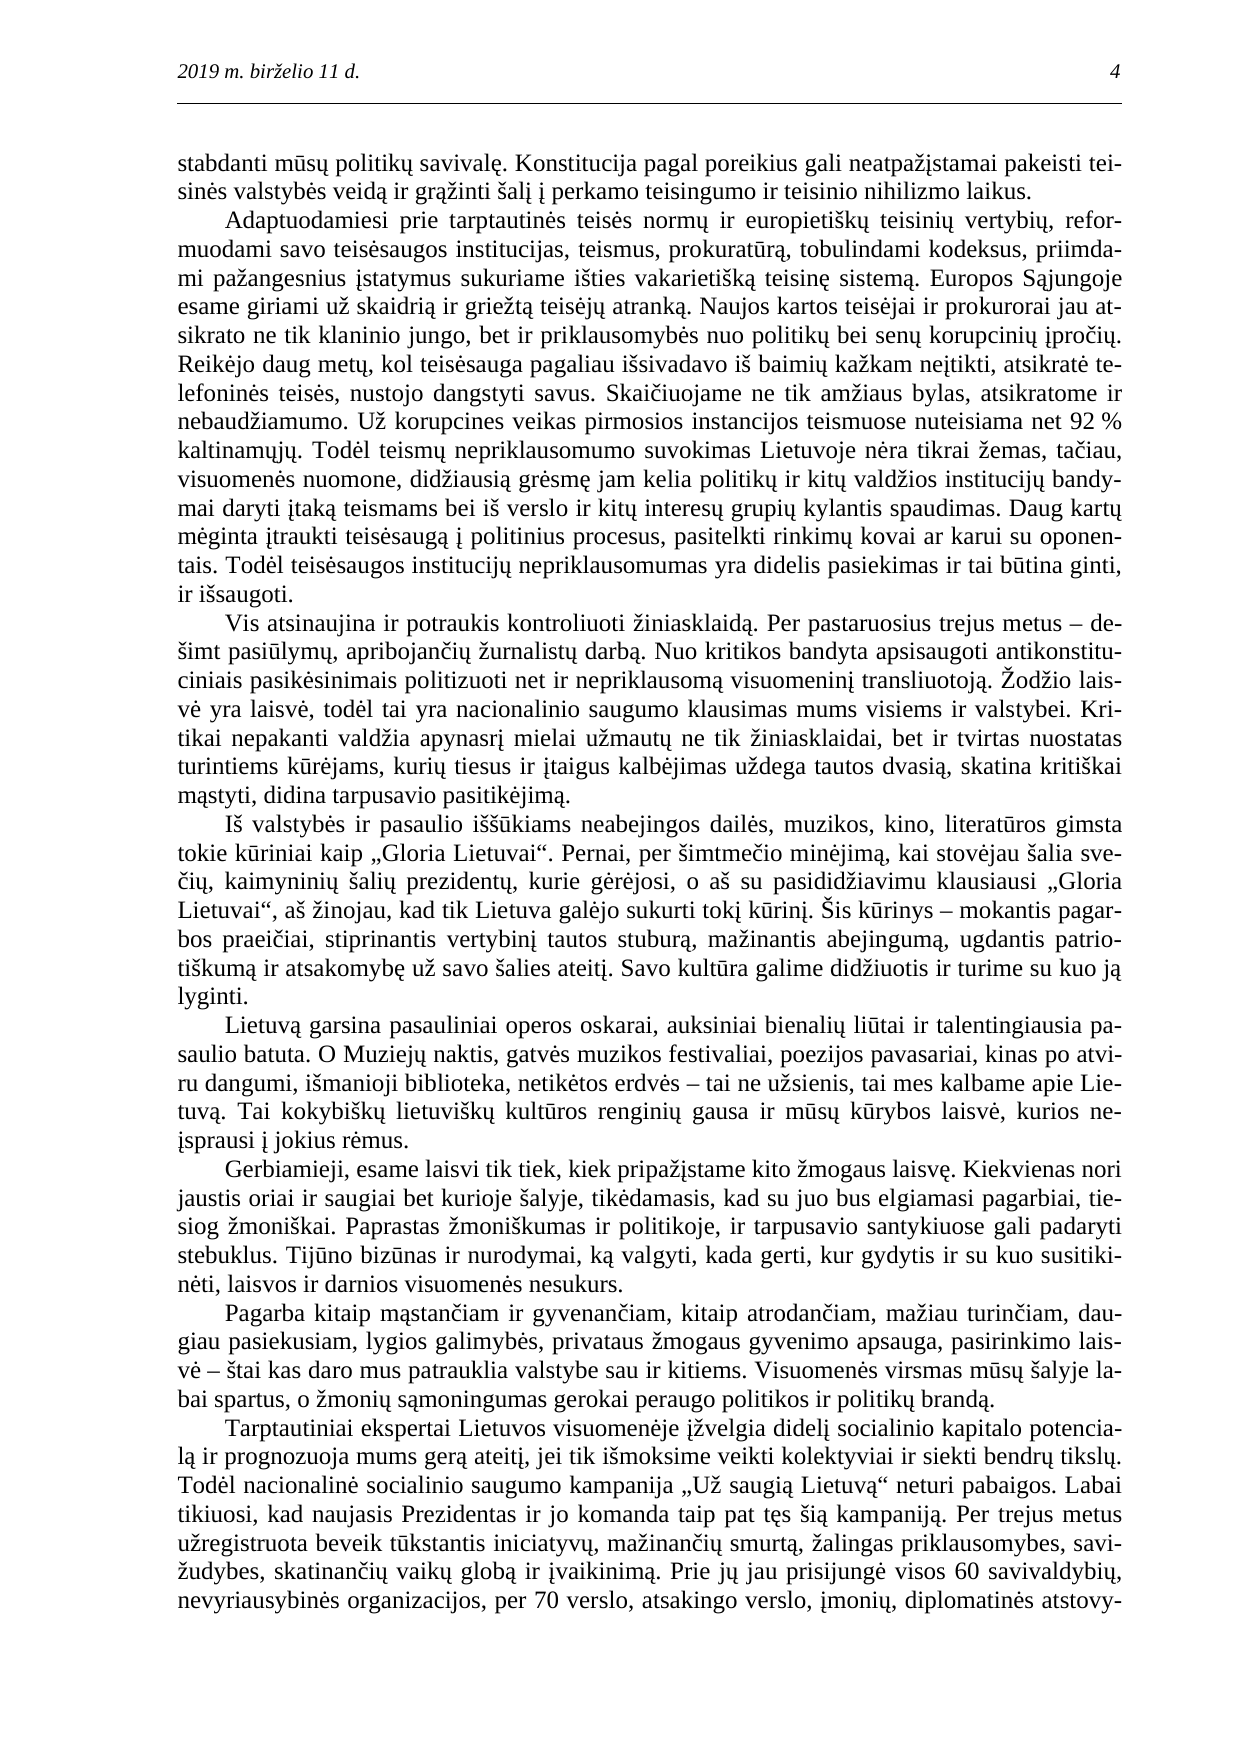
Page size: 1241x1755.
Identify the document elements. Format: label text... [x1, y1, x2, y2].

text Adap­tuo­da­mie­si prie tarp­tau­ti­nės tei­sės nor­mų ir eu­ro­pie­tiš­kų tei­si­nių ver­ty­bių, re­for­muo­da­mi sa­vo tei­sė­sau­gos ins­ti­tu­ci­jas, teis­mus, pro­ku­ra­tū­rą, to­bu­lin­da­mi ko­dek­sus, pri­im­da­mi pa­žan­ges­nius įsta­ty­mus su­ku­ria­me iš­ties va­ka­rie­tiš­ką tei­si­nę sis­te­mą. Eu­ro­pos Są­jun­go­je esa­me gi­ria­mi už skaid­rią ir griež­tą tei­sė­jų at­ran­ką. Nau­jos kar­tos tei­sė­jai ir pro­ku­ro­rai jau at­si­kra­to ne tik kla­ni­nio jun­go, bet ir pri­klau­so­my­bės nuo po­li­ti­kų bei se­nų ko­rup­ci­nių įpro­čių. Rei­kė­jo daug me­tų, kol tei­sė­sau­ga pa­ga­liau iš­si­va­da­vo iš bai­mių kaž­kam ne­įtik­ti, at­si­kra­tė te­le­fo­ni­nės tei­sės, nu­sto­jo dangs­ty­ti sa­vus. Skai­čiuo­ja­me ne tik am­žiaus by­las, at­si­kra­to­me ir ne­bau­džia­mu­mo. Už ko­rup­ci­nes vei­kas pir­mo­sios ins­tan­ci­jos teis­muo­se nu­tei­sia­ma net 92 % kal­ti­na­mų­jų. To­dėl teis­mų ne­pri­klau­so­mu­mo su­vo­ki­mas Lie­tu­vo­je nė­ra tik­rai že­mas, ta­čiau, vi­suo­me­nės nuo­mo­ne, di­džiau­sią grės­mę jam ke­lia po­li­ti­kų ir ki­tų val­džios ins­ti­tu­ci­jų ban­dy­mai da­ry­ti įta­ką teis­mams bei iš ver­slo ir ki­tų in­te­re­sų gru­pių ky­lan­tis spau­di­mas. Daug kar­tų mė­gin­ta įtrauk­ti tei­sė­sau­gą į po­li­ti­nius pro­ce­sus, pa­si­telk­ti rin­ki­mų ko­vai ar ka­rui su opo­nen­tais. To­dėl tei­sė­sau­gos ins­ti­tu­ci­jų ne­pri­klau­so­mu­mas yra di­de­lis pa­sie­ki­mas ir tai bū­ti­na gin­ti, ir iš­sau­go­ti. [177, 205, 1122, 608]
text Ger­bia­mie­ji, esa­me lais­vi tik tiek, kiek pri­pa­žįs­ta­me ki­to žmo­gaus lais­vę. Kiek­vie­nas no­ri jaus­tis oriai ir sau­giai bet ku­rio­je ša­ly­je, ti­kė­da­ma­sis, kad su juo bus el­gia­ma­si pa­gar­biai, tie­siog žmo­niš­kai. Pa­pras­tas žmo­niš­ku­mas ir po­li­ti­ko­je, ir tar­pu­sa­vio san­ty­kiuo­se ga­li pa­da­ry­ti ste­buk­lus. Ti­jū­no bi­zū­nas ir nu­ro­dy­mai, ką val­gy­ti, ka­da ger­ti, kur gy­dy­tis ir su kuo su­si­ti­ki­nė­ti, lais­vos ir dar­nios vi­suo­me­nės ne­su­kurs. [177, 1154, 1122, 1298]
text Tarp­tau­ti­niai eks­per­tai Lie­tu­vos vi­suo­me­nė­je įžvel­gia di­de­lį so­cia­li­nio ka­pi­ta­lo po­ten­cia­lą ir prog­no­zuo­ja mums ge­rą at­ei­tį, jei tik iš­mok­si­me veik­ti ko­lek­ty­viai ir siek­ti ben­drų tiks­lų. To­dėl na­cio­na­li­nė so­cia­li­nio sau­gu­mo kam­pa­ni­ja „Už sau­gią Lie­tu­vą“ ne­tu­ri pa­bai­gos. La­bai ti­kiuo­si, kad nau­ja­sis Pre­zi­den­tas ir jo ko­man­da taip pat tęs šią kam­pa­ni­ją. Per tre­jus me­tus už­re­gist­ruo­ta be­veik tūks­tan­tis ini­cia­ty­vų, ma­ži­nan­čių smur­tą, ža­lin­gas pri­klau­so­my­bes, sa­vi­žu­dy­bes, ska­ti­nan­čių vai­kų glo­bą ir įvai­ki­ni­mą. Prie jų jau pri­si­jun­gė vi­sos 60 sa­vi­val­dy­bių, ne­vy­riau­sy­bi­nės or­ga­ni­za­ci­jos, per 70 ver­slo, at­sa­kin­go ver­slo, įmo­nių, di­plo­ma­ti­nės at­sto­vy­ [177, 1413, 1122, 1614]
text Lie­tu­vą gar­si­na pa­sau­li­niai ope­ros os­ka­rai, auk­si­niai bie­na­lių liū­tai ir ta­len­tin­giau­sia pa­sau­lio ba­tu­ta. O Mu­zie­jų nak­tis, gat­vės mu­zi­kos fes­ti­va­liai, po­ezi­jos pa­va­sa­riai, ki­nas po at­vi­ru dan­gu­mi, iš­ma­nio­ji bib­lio­te­ka, ne­ti­kė­tos erd­vės – tai ne už­sie­nis, tai mes kal­ba­me apie Lie­tu­vą. Tai ko­ky­biš­kų lie­tu­viš­kų kul­tū­ros ren­gi­nių gau­sa ir mū­sų kū­ry­bos lais­vė, ku­rios ne­įsprau­si į jo­kius rė­mus. [177, 1010, 1122, 1154]
text Pa­gar­ba ki­taip mąs­tan­čiam ir gy­ve­nan­čiam, ki­taip at­ro­dan­čiam, ma­žiau tu­rin­čiam, dau­giau pa­sie­ku­siam, ly­gios ga­li­my­bės, pri­va­taus žmo­gaus gy­ve­ni­mo ap­sau­ga, pa­si­rin­ki­mo lais­vė – štai kas da­ro mus pa­trauk­lia vals­ty­be sau ir ki­tiems. Vi­suo­me­nės vir­smas mū­sų ša­ly­je la­bai spar­tus, o žmo­nių są­mo­nin­gu­mas ge­ro­kai per­au­go po­li­ti­kos ir po­li­ti­kų bran­dą. [177, 1298, 1122, 1413]
text Vis at­si­nau­ji­na ir po­trau­kis kon­tro­liuo­ti ži­niask­lai­dą. Per pas­ta­ruo­sius tre­jus me­tus – de­šimt pa­siū­ly­mų, ap­ri­bo­jan­čių žur­na­lis­tų dar­bą. Nuo kri­ti­kos ban­dy­ta ap­si­sau­go­ti an­ti­kons­ti­tu­ci­niais pa­si­kė­si­ni­mais po­li­ti­zuo­ti net ir ne­pri­klau­so­mą vi­suo­me­ni­nį tran­sliuo­to­ją. Žo­džio lais­vė yra lais­vė, to­dėl tai yra na­cio­na­li­nio sau­gu­mo klau­si­mas mums vi­siems ir vals­ty­bei. Kri­tikai ne­pa­kan­ti val­džia apy­nas­rį mie­lai už­mau­tų ne tik ži­niask­lai­dai, bet ir tvir­tas nuo­sta­tas turin­tiems kū­rė­jams, ku­rių tie­sus ir įtai­gus kal­bė­ji­mas už­de­ga tau­tos dva­sią, ska­ti­na kri­tiš­kai mąs­ty­ti, di­di­na tar­pu­sa­vio pa­si­ti­kė­ji­mą. [177, 608, 1122, 809]
text stab­dan­ti mū­sų po­li­ti­kų sa­vi­va­lę. Kon­sti­tu­ci­ja pa­gal po­rei­kius ga­li ne­at­pa­žįs­ta­mai pa­keis­ti tei­si­nės vals­ty­bės vei­dą ir grą­žin­ti ša­lį į per­ka­mo tei­sin­gu­mo ir tei­si­nio ni­hi­liz­mo lai­kus. [177, 148, 1122, 205]
text Iš vals­ty­bės ir pa­sau­lio iš­šū­kiams ne­abe­jin­gos dai­lės, mu­zi­kos, ki­no, li­te­ra­tū­ros gims­ta to­kie kū­ri­niai kaip „Glo­ria Lie­tu­vai“. Per­nai, per šimt­me­čio mi­nė­ji­mą, kai sto­vė­jau ša­lia sve­čių, kai­my­ni­nių ša­lių pre­zi­den­tų, ku­rie gė­rė­jo­si, o aš su pa­si­di­džia­vi­mu klau­siau­si „Glo­ria Lie­tu­vai“, aš ži­no­jau, kad tik Lie­tu­va ga­lė­jo su­kur­ti to­kį kū­ri­nį. Šis kū­ri­nys – mo­kan­tis pa­gar­bos pra­ei­čiai, stip­ri­nan­tis ver­ty­bi­nį tau­tos stu­bu­rą, ma­ži­nan­tis abe­jin­gu­mą, ug­dan­tis pa­trio­tišku­mą ir at­sa­ko­my­bę už sa­vo ša­lies at­ei­tį. Sa­vo kul­tū­ra ga­li­me di­džiuo­tis ir tu­ri­me su kuo ją ly­gin­ti. [177, 809, 1122, 1010]
